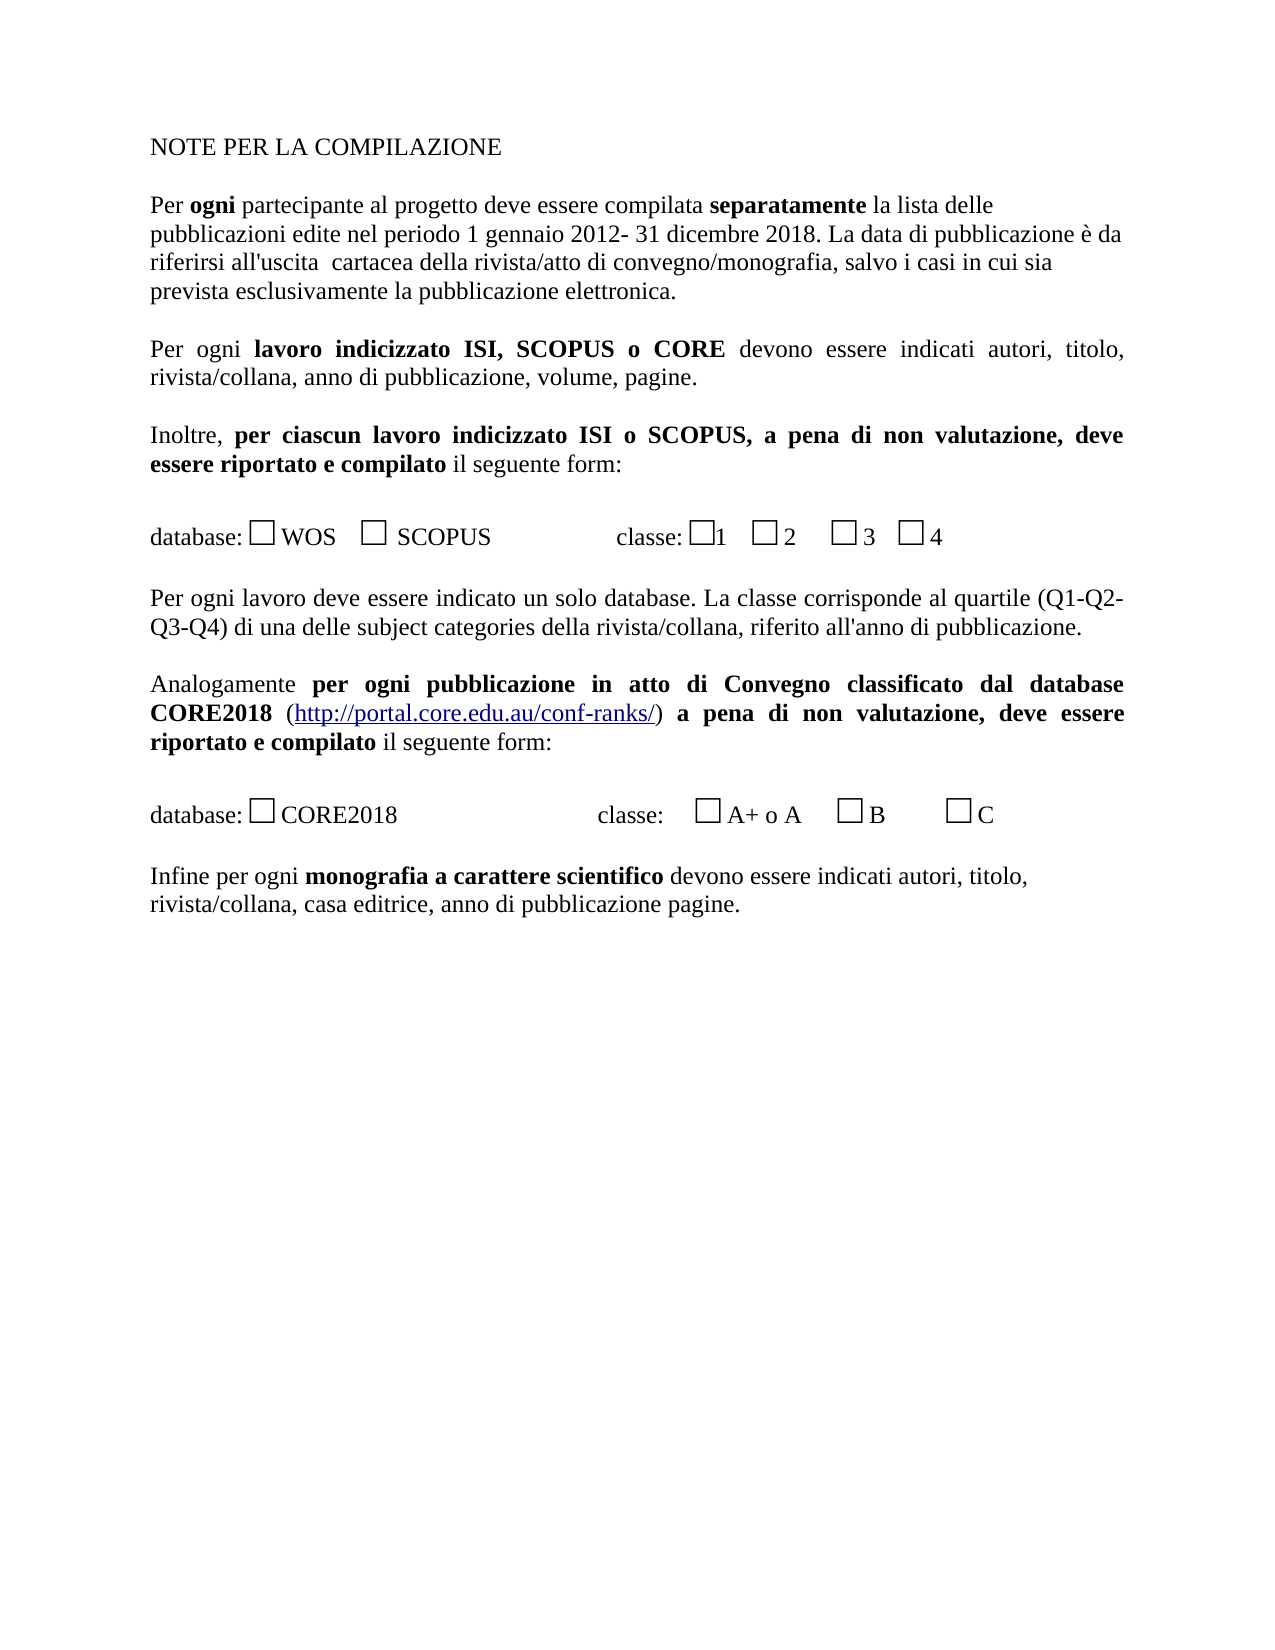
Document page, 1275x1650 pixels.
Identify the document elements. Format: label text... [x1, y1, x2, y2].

text Infine per ogni monografia a carattere scientifico devono essere indicati autori, titolo, rivista/collana, casa editrice, anno di pubblicazione pagine. [150, 861, 1125, 918]
text Per ogni partecipante al progetto deve essere compilata separatamente la lista delle pubblicazioni edite nel periodo 1 gennaio 2012- 31 dicembre 2018. La data di pubblicazione è da riferirsi all'uscita cartacea della rivista/atto di convegno/monografia, salvo i casi in cui sia prevista esclusivamente la pubblicazione elettronica. [150, 190, 1125, 305]
text database: □ WOS □ SCOPUS classe: □1 □ 2 □ 3 □ 4 [150, 506, 1125, 554]
text Per ogni lavoro deve essere indicato un solo database. La classe corrisponde al quartile (Q1-Q2-Q3-Q4) di una delle subject categories della rivista/collana, riferito all'anno di pubblicazione. [150, 583, 1125, 640]
text database: □ CORE2018 classe: □ A+ o A □ B □ C [150, 784, 1125, 832]
text Analogamente per ogni pubblicazione in atto di Convegno classificato dal database CORE2018 (http://portal.core.edu.au/conf-ranks/) a pena di non valutazione, deve essere riportato e compilato il seguente form: [150, 669, 1125, 755]
text Inoltre, per ciascun lavoro indicizzato ISI o SCOPUS, a pena di non valutazione, deve essere riportato e compilato il seguente form: [150, 420, 1125, 477]
text NOTE PER LA COMPILAZIONE [150, 132, 1125, 161]
text Per ogni lavoro indicizzato ISI, SCOPUS o CORE devono essere indicati autori, titolo, rivista/collana, anno di pubblicazione, volume, pagine. [150, 334, 1125, 391]
